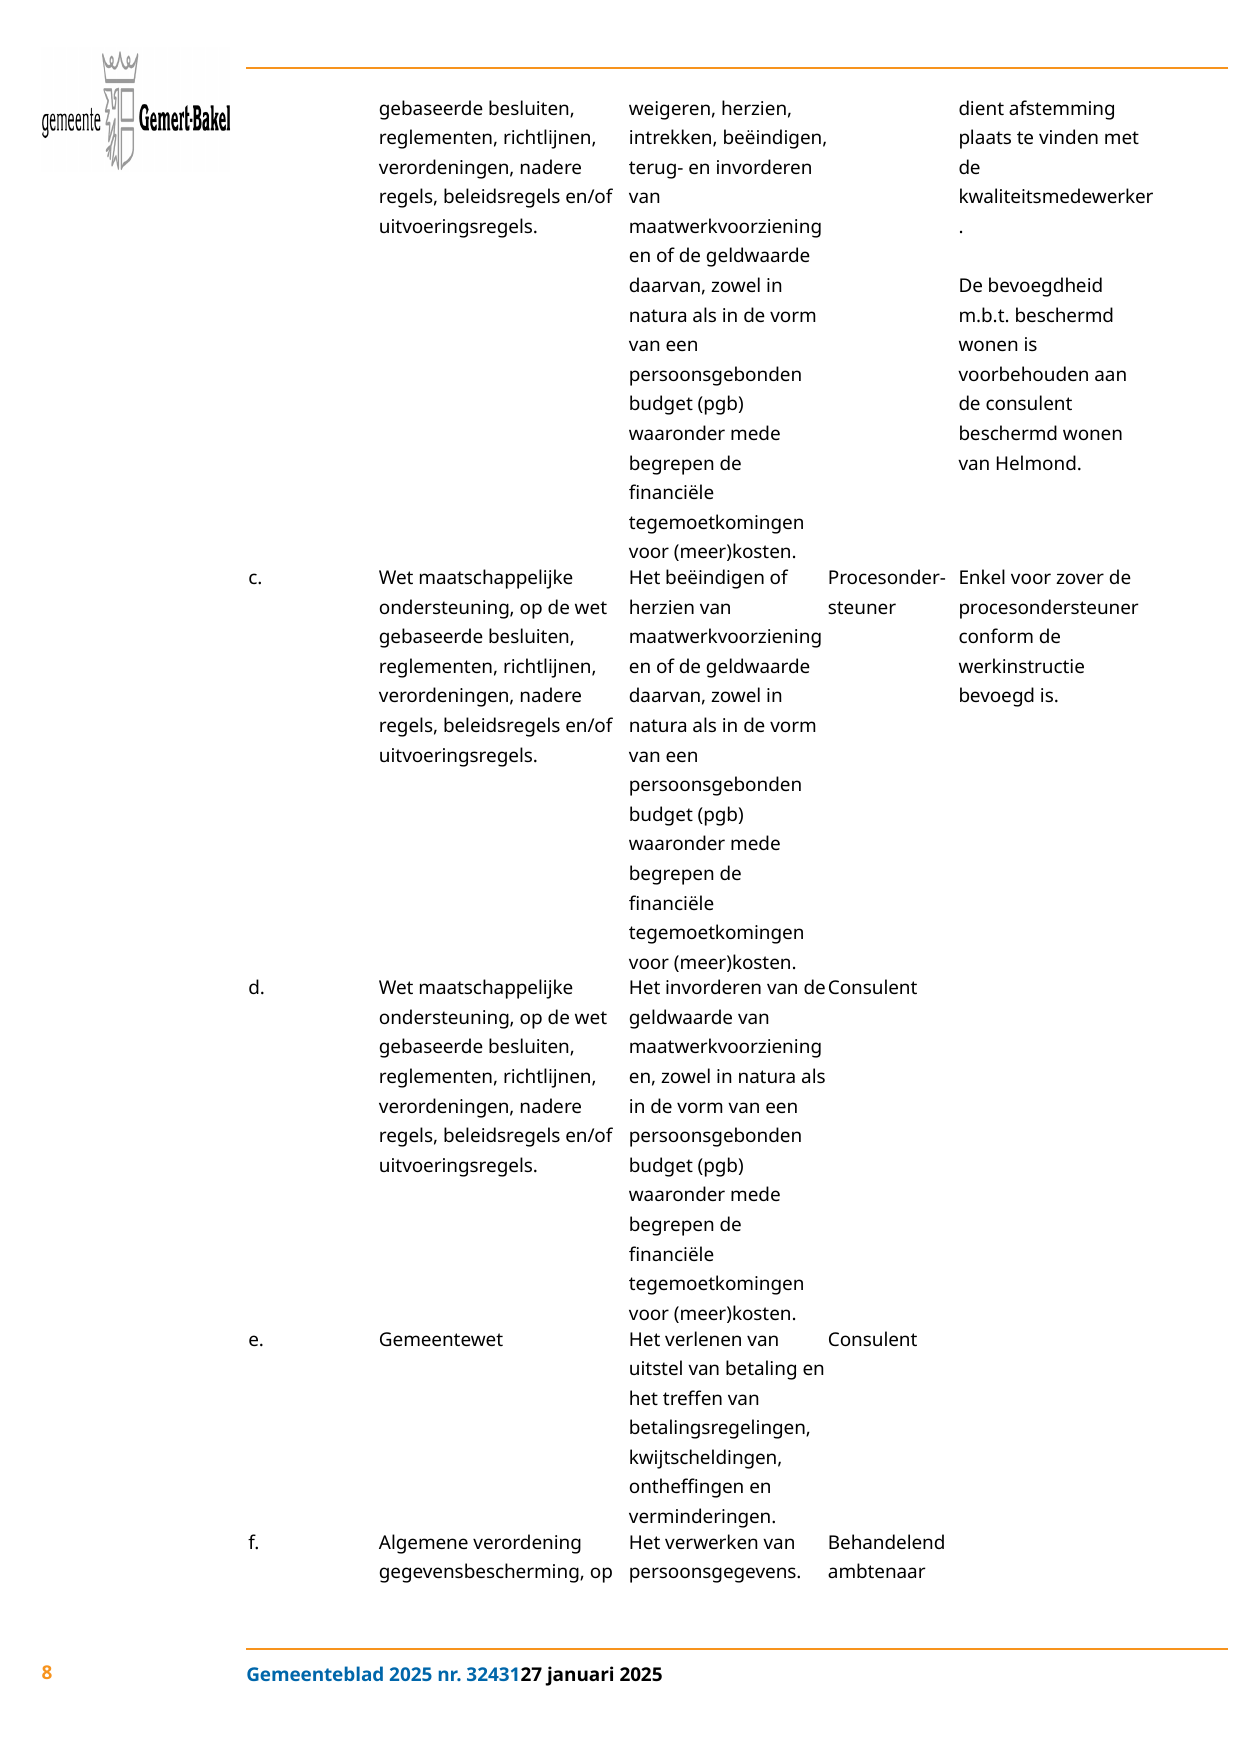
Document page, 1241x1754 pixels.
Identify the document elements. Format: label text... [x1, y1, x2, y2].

table_cell Algemene verordening gegevensbescherming, op [379, 1529, 629, 1584]
table_cell dient afstemming plaats te vinden met de kwaliteitsmedewerker. De bevoegdheid m.b.t. beschermd wonen is voorbehouden aan de consulent beschermd wonen van Helmond. [958, 95, 1152, 564]
table_cell [828, 95, 958, 564]
table_cell Het verwerken van persoonsgegevens. [629, 1529, 828, 1584]
table_cell c. [248, 564, 379, 974]
table_cell [958, 975, 1152, 1326]
table_cell [958, 1529, 1152, 1584]
table_cell [248, 95, 379, 564]
table_cell Consulent [828, 1326, 958, 1529]
table_cell Het invorderen van de geldwaarde van maatwerkvoorzieningen, zowel in natura als in de vorm van een persoonsgebonden budget (pgb) waaronder mede begrepen de financiële tegemoetkomingen voor (meer)kosten. [629, 975, 828, 1326]
table_cell Wet maatschappelijke ondersteuning, op de wet gebaseerde besluiten, reglementen, richtlijnen, verordeningen, nadere regels, beleidsregels en/of uitvoeringsregels. [379, 564, 629, 974]
table_cell Behandelend ambtenaar [828, 1529, 958, 1584]
table_cell Het beëindigen of herzien van maatwerkvoorzieningen of de geldwaarde daarvan, zowel in natura als in de vorm van een persoonsgebonden budget (pgb) waaronder mede begrepen de financiële tegemoetkomingen voor (meer)kosten. [629, 564, 828, 974]
table_cell [958, 1326, 1152, 1529]
table_cell e. [248, 1326, 379, 1529]
table_cell Gemeentewet [379, 1326, 629, 1529]
table_cell Procesonder-steuner [828, 564, 958, 974]
table_cell weigeren, herzien, intrekken, beëindigen, terug- en invorderen van maatwerkvoorzieningen of de geldwaarde daarvan, zowel in natura als in de vorm van een persoonsgebonden budget (pgb) waaronder mede begrepen de financiële tegemoetkomingen voor (meer)kosten. [629, 95, 828, 564]
table_cell Wet maatschappelijke ondersteuning, op de wet gebaseerde besluiten, reglementen, richtlijnen, verordeningen, nadere regels, beleidsregels en/of uitvoeringsregels. [379, 975, 629, 1326]
table_cell Enkel voor zover de procesondersteuner conform de werkinstructie bevoegd is. [958, 564, 1152, 974]
picture [41, 47, 231, 172]
table_cell f. [248, 1529, 379, 1584]
table_cell gebaseerde besluiten, reglementen, richtlijnen, verordeningen, nadere regels, beleidsregels en/of uitvoeringsregels. [379, 95, 629, 564]
table_cell Consulent [828, 975, 958, 1326]
table_cell d. [248, 975, 379, 1326]
table_cell Het verlenen van uitstel van betaling en het treffen van betalingsregelingen, kwijtscheldingen, ontheffingen en verminderingen. [629, 1326, 828, 1529]
